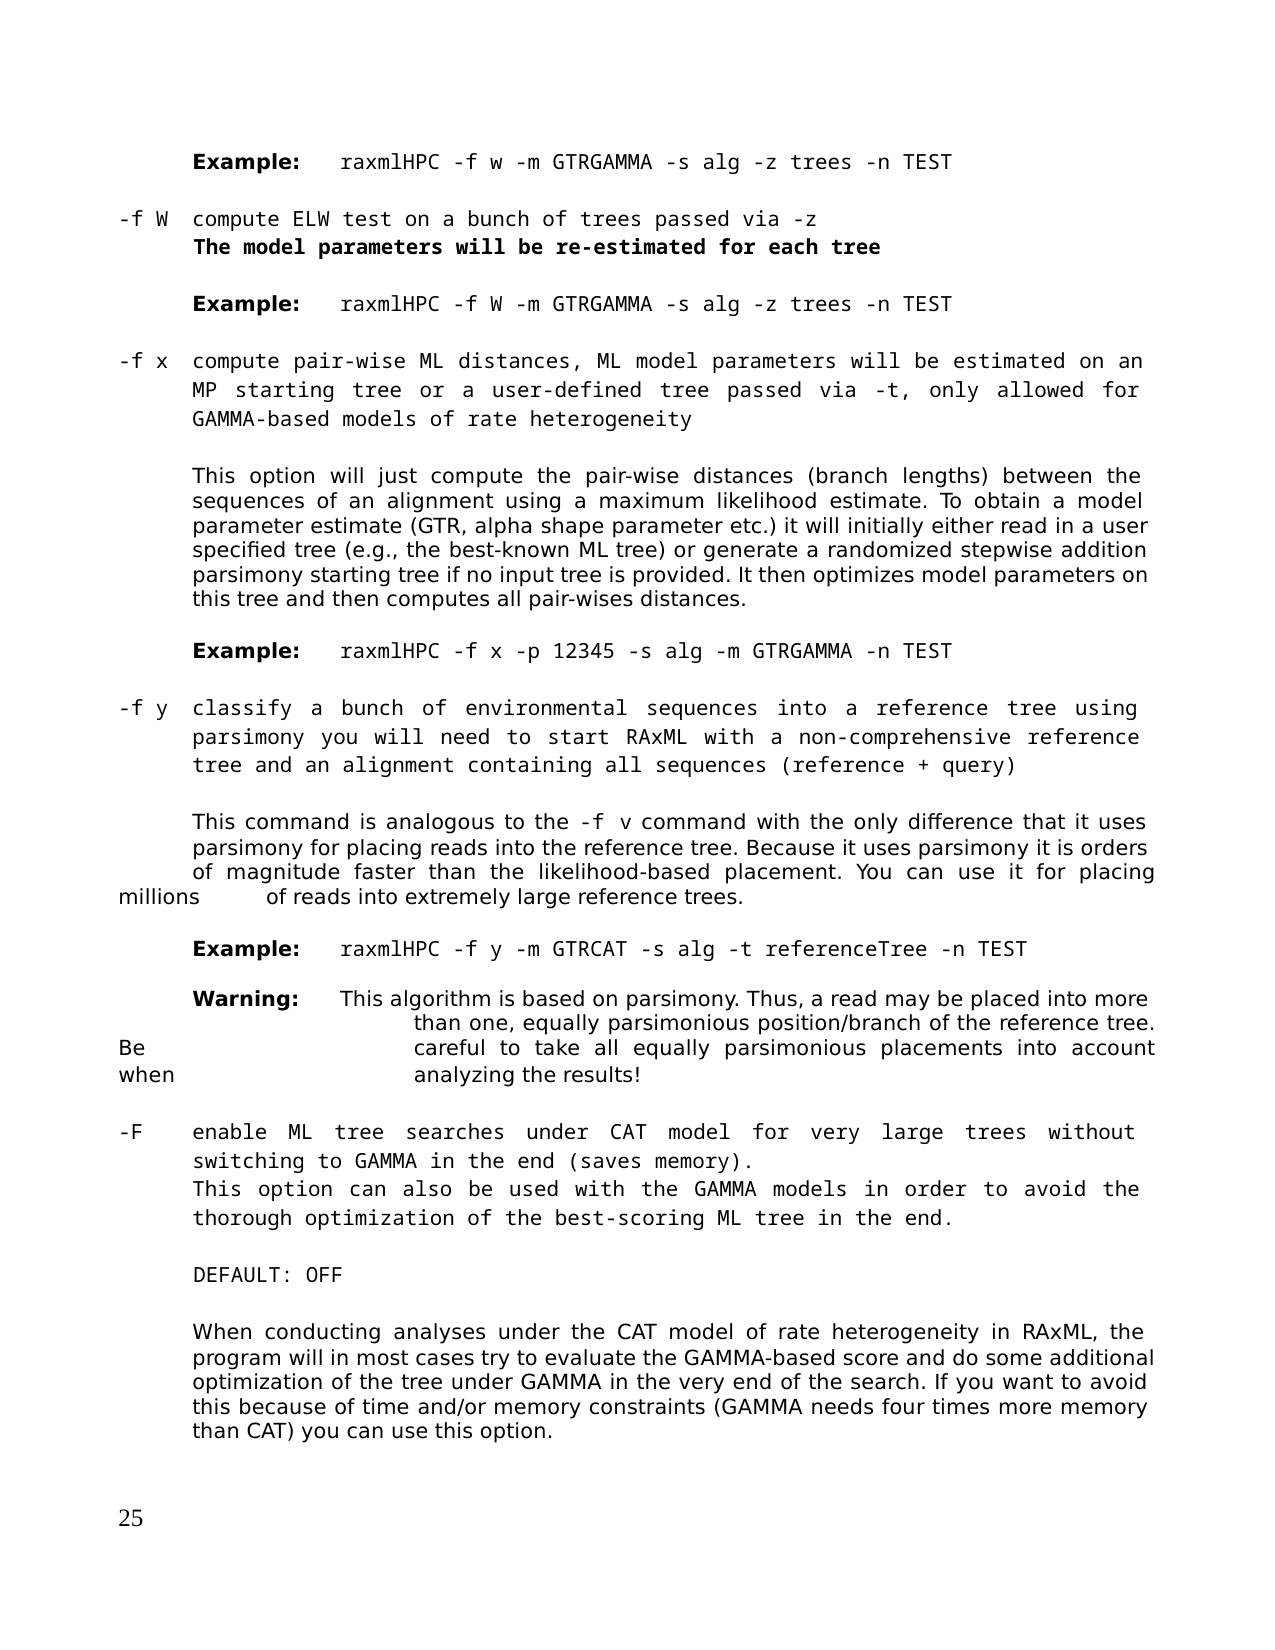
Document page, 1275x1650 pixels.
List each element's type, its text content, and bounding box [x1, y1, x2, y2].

text Example: raxmlHPC -f x -p 12345 -s alg -m GTRGAMMA -n TEST [118, 636, 1157, 664]
text -F enable ML tree searches under CAT model for very large trees without switching to GAMMA in the end (saves memory). [118, 1117, 1157, 1174]
text -f W compute ELW test on a bunch of trees passed via -z [118, 204, 1157, 232]
text DEFAULT: OFF [118, 1260, 1157, 1288]
text Example: raxmlHPC -f W -m GTRGAMMA -s alg -z trees -n TEST [118, 289, 1157, 318]
text This option will just compute the pair-wise distances (branch lengths) between the sequences of an alignment using a maximum likelihood estimate. To obtain a model parameter estimate (GTR, alpha shape parameter etc.) it will initially either read in a user specified tree (e.g., the best-known ML tree) or generate a randomized stepwise addition parsimony starting tree if no input tree is provided. It then optimizes model parameters on this tree and then computes all pair-wises distances. [118, 461, 1157, 612]
text -f y classify a bunch of environmental sequences into a reference tree using parsimony you will need to start RAxML with a non-comprehensive reference tree and an alignment containing all sequences (reference + query) [118, 693, 1157, 779]
text Example: raxmlHPC -f y -m GTRCAT -s alg -t referenceTree -n TEST [118, 934, 1157, 962]
text The model parameters will be re-estimated for each tree [118, 232, 1157, 261]
text This option can also be used with the GAMMA models in order to avoid the thorough optimization of the best-scoring ML tree in the end. [118, 1174, 1157, 1231]
text -f x compute pair-wise ML distances, ML model parameters will be estimated on an MP starting tree or a user-defined tree passed via -t, only allowed for GAMMA-based models of rate heterogeneity [118, 346, 1157, 432]
text Warning: This algorithm is based on parsimony. Thus, a read may be placed into more than one, equally parsimonious position/branch of the reference tree. Be careful to take all equally parsimonious placements into account when analyzing the results! [118, 987, 1157, 1089]
text Example: raxmlHPC -f w -m GTRGAMMA -s alg -z trees -n TEST [118, 147, 1157, 175]
text When conducting analyses under the CAT model of rate heterogeneity in RAxML, the program will in most cases try to evaluate the GAMMA-based score and do some additional optimization of the tree under GAMMA in the very end of the search. If you want to avoid this because of time and/or memory constraints (GAMMA needs four times more memory than CAT) you can use this option. [118, 1317, 1157, 1443]
text This command is analogous to the -f v command with the only difference that it uses parsimony for placing reads into the reference tree. Because it uses parsimony it is orders of magnitude faster than the likelihood-based placement. You can use it for placing millions of reads into extremely large reference trees. [118, 807, 1157, 909]
